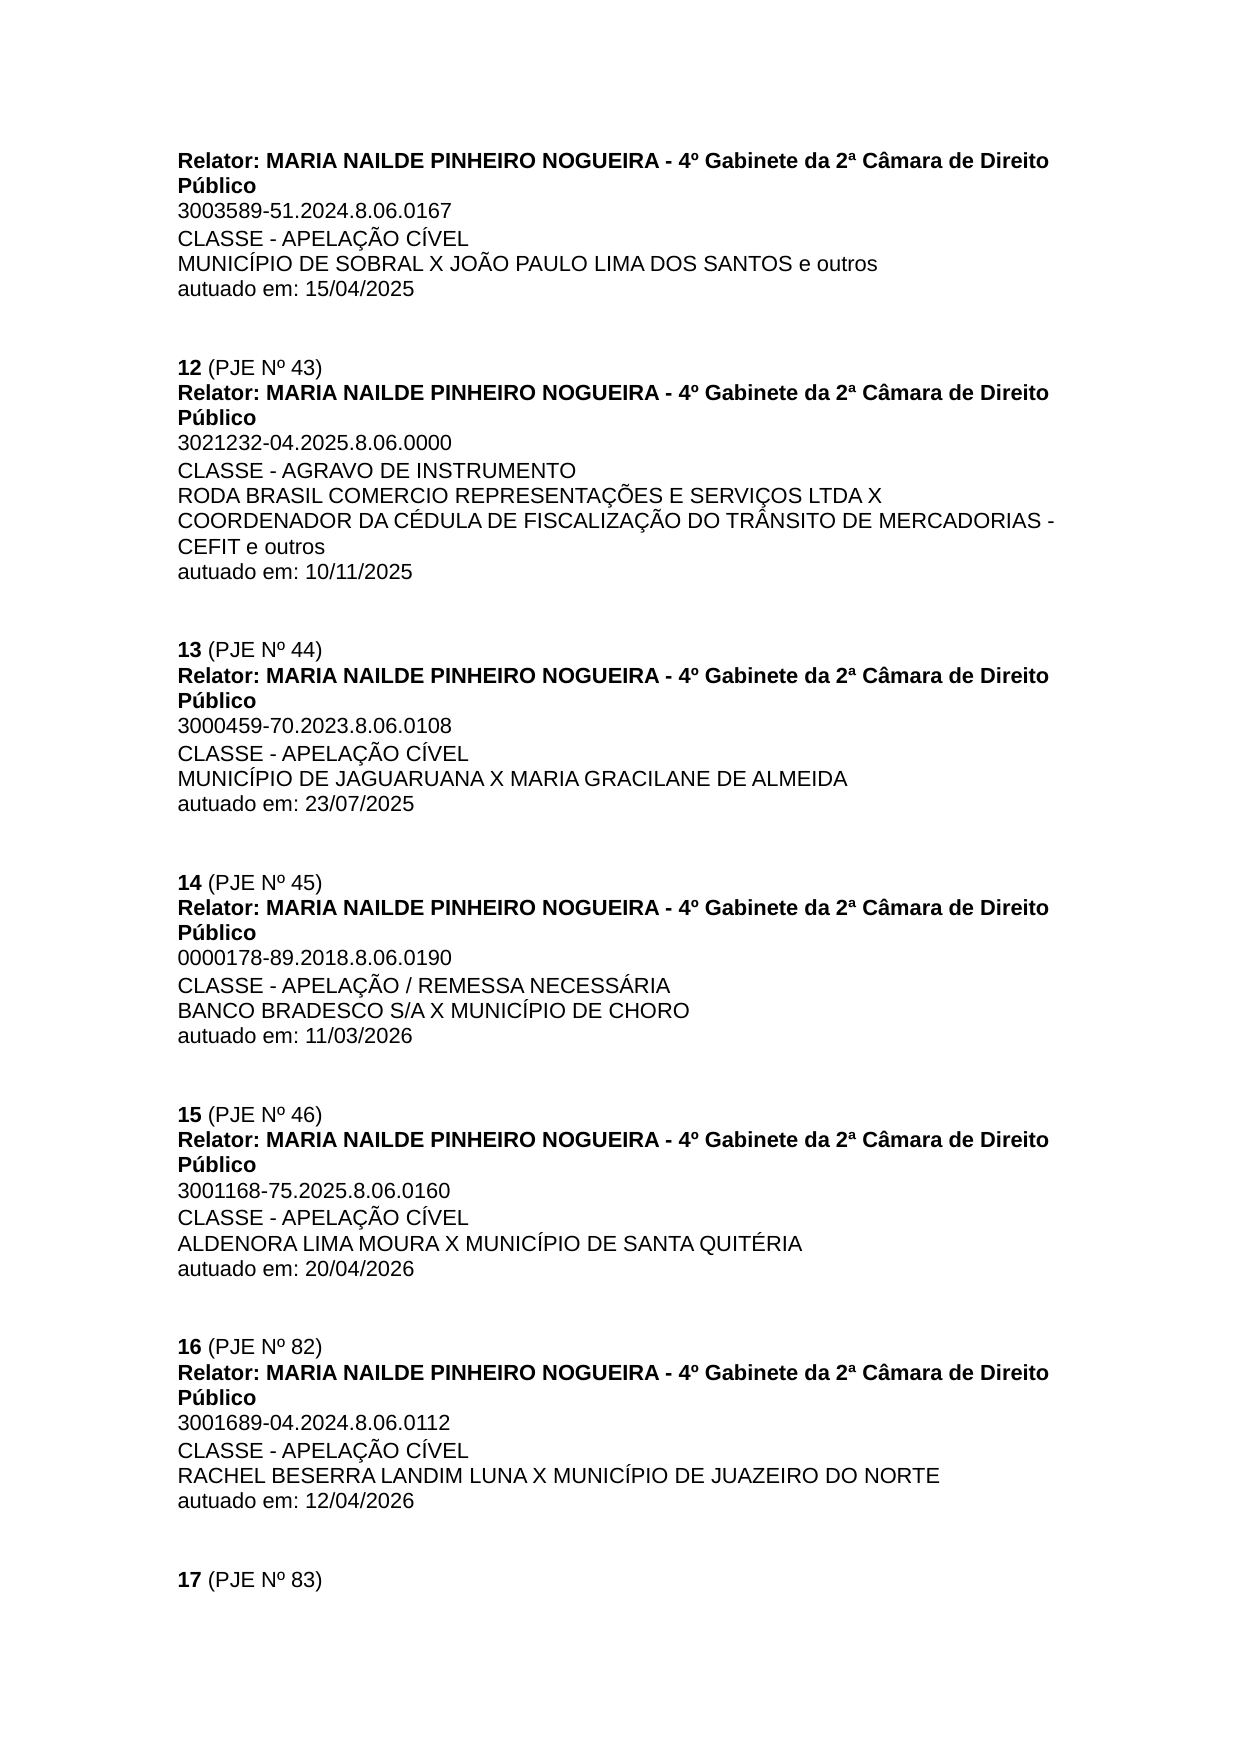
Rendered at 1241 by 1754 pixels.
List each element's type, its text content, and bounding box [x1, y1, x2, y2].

subtitle 3001689-04.2024.8.06.0112 [177, 1410, 1063, 1435]
subtitle 3000459-70.2023.8.06.0108 [177, 713, 1063, 738]
text CLASSE - APELAÇÃO CÍVEL ALDENORA LIMA MOURA X MUNICÍPIO DE SANTA QUITÉRIA autuado em: 20/04/2026 [177, 1205, 1063, 1281]
text CLASSE - APELAÇÃO CÍVEL MUNICÍPIO DE JAGUARUANA X MARIA GRACILANE DE ALMEIDA autuado em: 23/07/2025 [177, 741, 1063, 816]
text CLASSE - AGRAVO DE INSTRUMENTO RODA BRASIL COMERCIO REPRESENTAÇÕES E SERVIÇOS LTDA X COORDENADOR DA CÉDULA DE FISCALIZAÇÃO DO TRÂNSITO DE MERCADORIAS - CEFIT e outros autuado em: 10/11/2025 [177, 458, 1063, 584]
text Relator: MARIA NAILDE PINHEIRO NOGUEIRA - 4º Gabinete da 2ª Câmara de Direito Público [177, 1127, 1063, 1178]
text 12 (PJE Nº 43) [177, 355, 1063, 380]
subtitle 3021232-04.2025.8.06.0000 [177, 430, 1063, 456]
text CLASSE - APELAÇÃO CÍVEL RACHEL BESERRA LANDIM LUNA X MUNICÍPIO DE JUAZEIRO DO NORTE autuado em: 12/04/2026 [177, 1438, 1063, 1513]
text CLASSE - APELAÇÃO / REMESSA NECESSÁRIA BANCO BRADESCO S/A X MUNICÍPIO DE CHORO autuado em: 11/03/2026 [177, 973, 1063, 1049]
text Relator: MARIA NAILDE PINHEIRO NOGUEIRA - 4º Gabinete da 2ª Câmara de Direito Público [177, 380, 1063, 430]
text CLASSE - APELAÇÃO CÍVEL MUNICÍPIO DE SOBRAL X JOÃO PAULO LIMA DOS SANTOS e outros autuado em: 15/04/2025 [177, 226, 1063, 301]
subtitle 3003589-51.2024.8.06.0167 [177, 198, 1063, 223]
text 14 (PJE Nº 45) [177, 870, 1063, 895]
text 17 (PJE Nº 83) [177, 1567, 1063, 1592]
text 13 (PJE Nº 44) [177, 637, 1063, 663]
text Relator: MARIA NAILDE PINHEIRO NOGUEIRA - 4º Gabinete da 2ª Câmara de Direito Público [177, 1359, 1063, 1410]
subtitle 0000178-89.2018.8.06.0190 [177, 945, 1063, 971]
text 15 (PJE Nº 46) [177, 1102, 1063, 1127]
text Relator: MARIA NAILDE PINHEIRO NOGUEIRA - 4º Gabinete da 2ª Câmara de Direito Público [177, 895, 1063, 945]
text 16 (PJE Nº 82) [177, 1334, 1063, 1359]
subtitle 3001168-75.2025.8.06.0160 [177, 1178, 1063, 1203]
text Relator: MARIA NAILDE PINHEIRO NOGUEIRA - 4º Gabinete da 2ª Câmara de Direito Público [177, 148, 1063, 198]
text Relator: MARIA NAILDE PINHEIRO NOGUEIRA - 4º Gabinete da 2ª Câmara de Direito Público [177, 663, 1063, 713]
